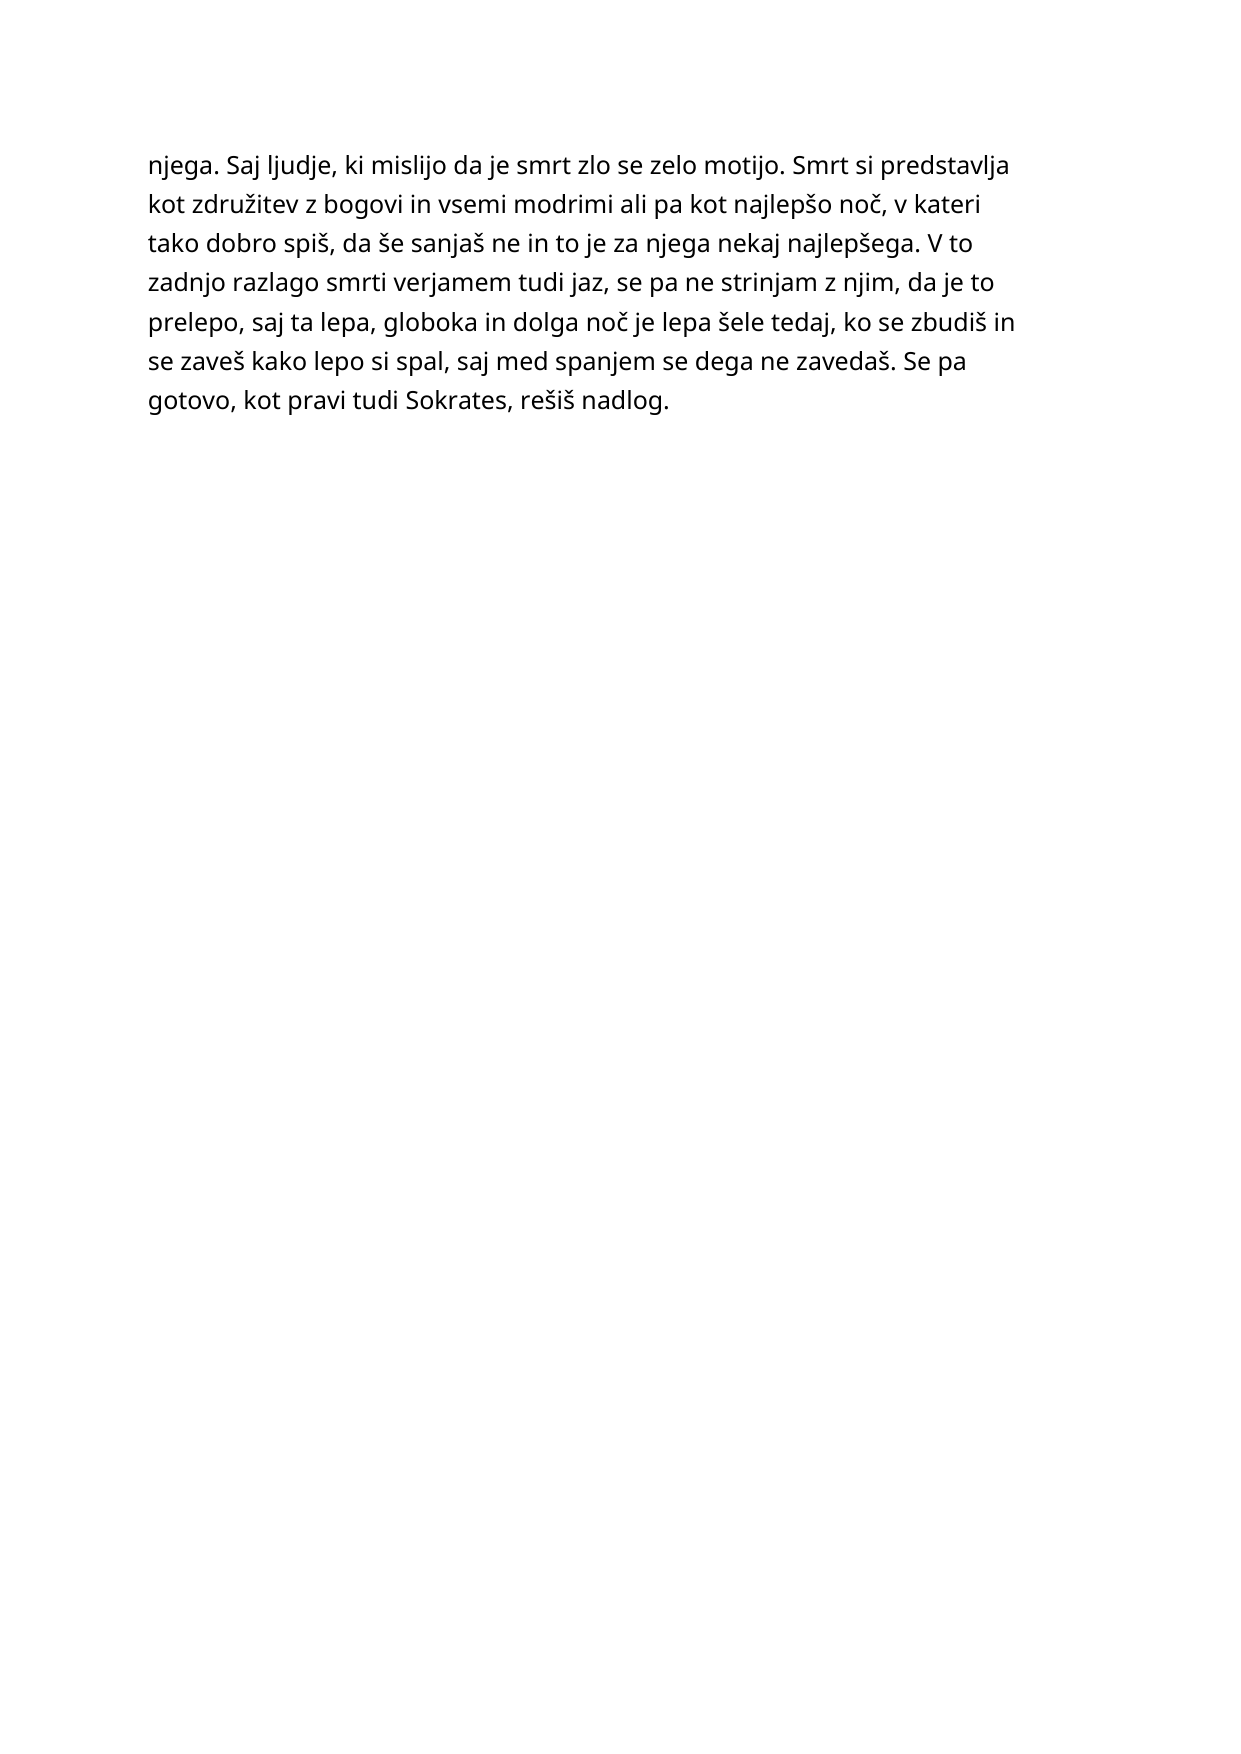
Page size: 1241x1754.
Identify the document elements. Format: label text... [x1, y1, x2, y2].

text njega. Saj ljudje, ki mislijo da je smrt zlo se zelo motijo. Smrt si predstavlja kot združitev z bogovi in vsemi modrimi ali pa kot najlepšo noč, v kateri tako dobro spiš, da še sanjaš ne in to je za njega nekaj najlepšega. V to zadnjo razlago smrti verjamem tudi jaz, se pa ne strinjam z njim, da je to prelepo, saj ta lepa, globoka in dolga noč je lepa šele tedaj, ko se zbudiš in se zaveš kako lepo si spal, saj med spanjem se dega ne zavedaš. Se pa gotovo, kot pravi tudi Sokrates, rešiš nadlog. [148, 148, 1019, 417]
